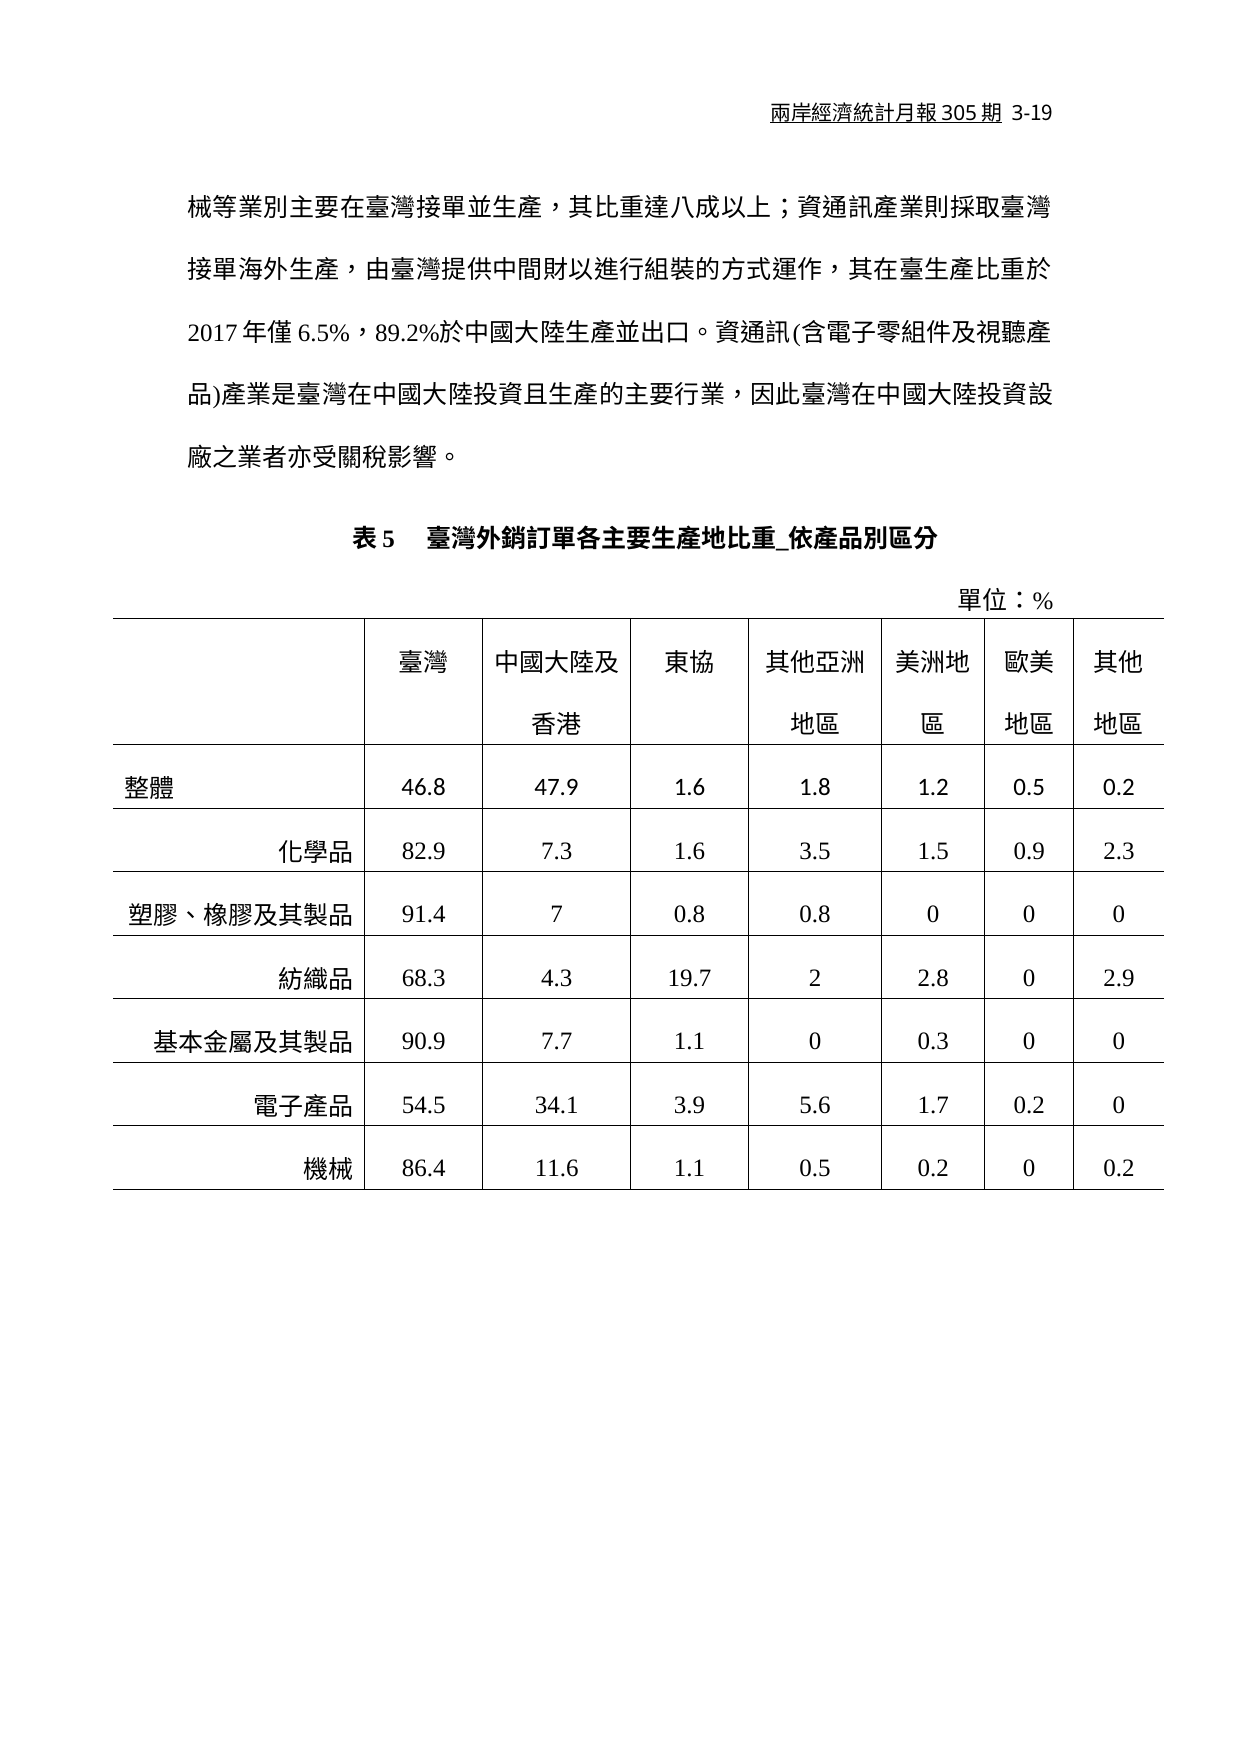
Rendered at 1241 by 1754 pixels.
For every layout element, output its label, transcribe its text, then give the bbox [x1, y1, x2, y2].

table_cell 1.5 [882, 809, 984, 871]
text 械等業別主要在臺灣接單並生產，其比重達八成以上；資通訊產業則採取臺灣接單海外生產，由臺灣提供中間財以進行組裝的方式運作，其在臺生產比重於2017年僅6.5%，89.2%於中國大陸生產並出口。資通訊(含電子零組件及視聽產品)產業是臺灣在中國大陸投資且生產的主要行業，因此臺灣在中國大陸投資設廠之業者亦受關稅影響。 [187, 164, 1053, 476]
table_cell 86.4 [365, 1126, 482, 1189]
table_cell 3.5 [749, 809, 881, 871]
table_cell 紡織品 [113, 936, 364, 998]
table_cell 1.8 [749, 745, 881, 807]
table_cell 5.6 [749, 1063, 881, 1125]
table_cell 0 [985, 936, 1073, 998]
table_cell 0 [1074, 999, 1164, 1062]
table_cell 0 [882, 872, 984, 934]
table_cell 2 [749, 936, 881, 998]
table_cell 整體 [113, 745, 364, 807]
table_cell 基本金屬及其製品 [113, 999, 364, 1062]
table_cell 化學品 [113, 809, 364, 871]
table_cell 1.1 [631, 1126, 748, 1189]
table_cell 1.6 [631, 809, 748, 871]
table_cell 7 [483, 872, 630, 934]
table_cell 11.6 [483, 1126, 630, 1189]
table_header 其他亞洲地區 [749, 619, 881, 744]
table_cell 90.9 [365, 999, 482, 1062]
table_header [113, 619, 364, 744]
table_cell 0.2 [1074, 1126, 1164, 1189]
table_header 東協 [631, 619, 748, 744]
table_cell 47.9 [483, 745, 630, 807]
table_cell 2.9 [1074, 936, 1164, 998]
table_cell 54.5 [365, 1063, 482, 1125]
table_cell 82.9 [365, 809, 482, 871]
table_cell 4.3 [483, 936, 630, 998]
table_cell 0.5 [985, 745, 1073, 807]
table_cell 1.2 [882, 745, 984, 807]
table_cell 0 [985, 1126, 1073, 1189]
table_cell 3.9 [631, 1063, 748, 1125]
table_header 其他地區 [1074, 619, 1164, 744]
table_cell 7.3 [483, 809, 630, 871]
table_header 臺灣 [365, 619, 482, 744]
table_cell 0.9 [985, 809, 1073, 871]
table_cell 0.8 [631, 872, 748, 934]
table_cell 34.1 [483, 1063, 630, 1125]
table_cell 0.5 [749, 1126, 881, 1189]
table_header 中國大陸及香港 [483, 619, 630, 744]
text 單位：% [187, 576, 1053, 618]
table_cell 19.7 [631, 936, 748, 998]
table_cell 0 [1074, 1063, 1164, 1125]
table_cell 1.7 [882, 1063, 984, 1125]
table_cell 0.3 [882, 999, 984, 1062]
table_header 歐美地區 [985, 619, 1073, 744]
table_cell 2.8 [882, 936, 984, 998]
table_cell 0.2 [882, 1126, 984, 1189]
table_cell 2.3 [1074, 809, 1164, 871]
table_cell 1.6 [631, 745, 748, 807]
text 表5 臺灣外銷訂單各主要生產地比重_依產品別區分 [187, 495, 1053, 557]
table_cell 電子產品 [113, 1063, 364, 1125]
table_cell 0 [1074, 872, 1164, 934]
table_cell 91.4 [365, 872, 482, 934]
table_cell 0.2 [985, 1063, 1073, 1125]
table_cell 46.8 [365, 745, 482, 807]
table_cell 68.3 [365, 936, 482, 998]
table_cell 塑膠、橡膠及其製品 [113, 872, 364, 934]
table_header 美洲地區 [882, 619, 984, 744]
table_cell 0 [985, 872, 1073, 934]
table_cell 0 [985, 999, 1073, 1062]
table_cell 機械 [113, 1126, 364, 1189]
table_cell 7.7 [483, 999, 630, 1062]
table_cell 0 [749, 999, 881, 1062]
table_cell 0.2 [1074, 745, 1164, 807]
table_cell 1.1 [631, 999, 748, 1062]
table_cell 0.8 [749, 872, 881, 934]
